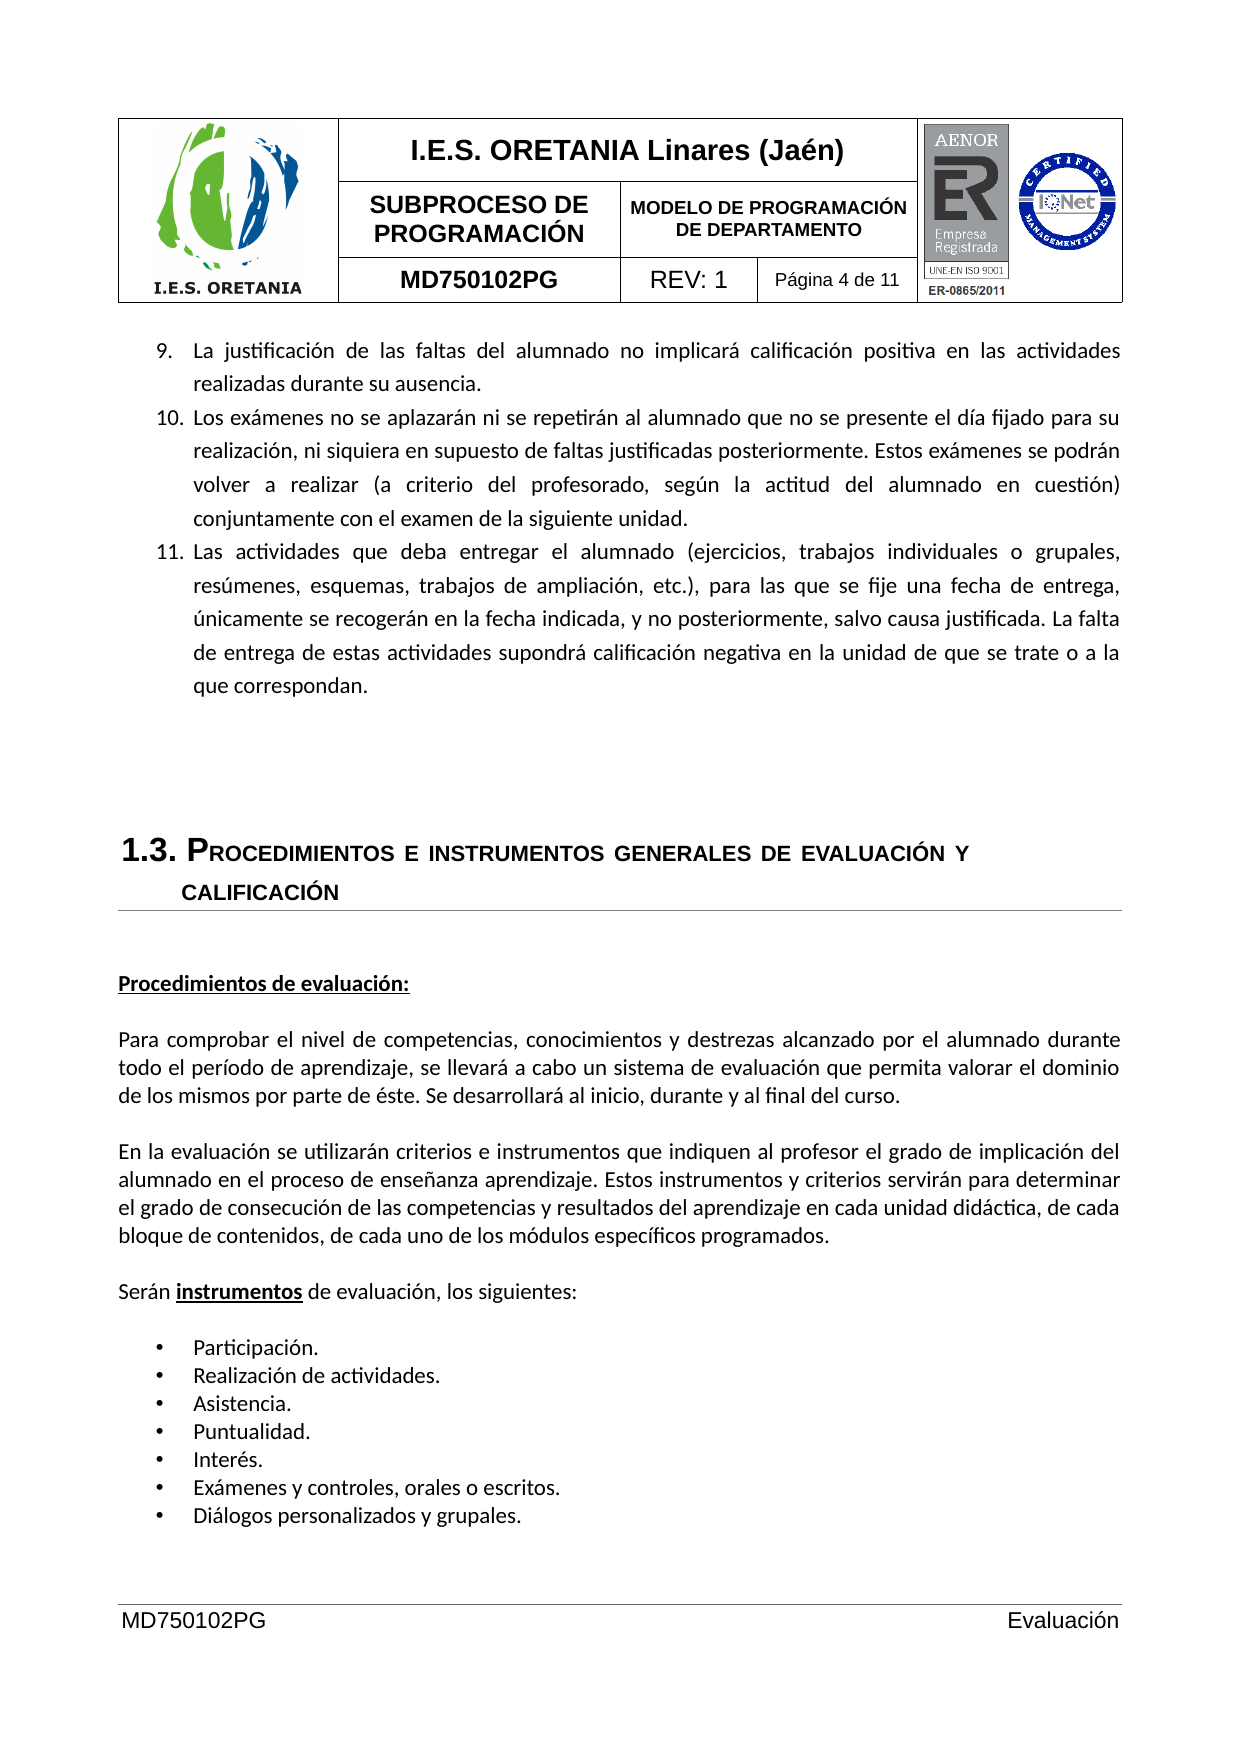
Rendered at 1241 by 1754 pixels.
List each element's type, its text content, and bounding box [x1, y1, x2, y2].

list Los exámenes no se aplazarán ni se repetirán al alumnado que no se presente el día fijado para su realización, ni siquiera en supuesto de faltas justificadas posteriormente. Estos exámenes se podrán volver a realizar (a criterio del profesorado, según la actitud del alumnado en cuestión) conjuntamente con el examen de la siguiente unidad. [156, 403, 1122, 532]
text Para comprobar el nivel de competencias, conocimientos y destrezas alcanzado por el alumnado durante todo el período de aprendizaje, se llevará a cabo un sistema de evaluación que permita valorar el dominio de los mismos por parte de éste. Se desarrollará al inicio, durante y al final del curso. [118, 1025, 1122, 1109]
list Las actividades que deba entregar el alumnado (ejercicios, trabajos individuales o grupales, resúmenes, esquemas, trabajos de ampliación, etc.), para las que se fije una fecha de entrega, únicamente se recogerán en la fecha indicada, y no posteriormente, salvo causa justificada. La falta de entrega de estas actividades supondrá calificación negativa en la unidad de que se trate o a la que correspondan. [156, 537, 1122, 699]
text Serán instrumentos de evaluación, los siguientes: [118, 1277, 1122, 1305]
picture [154, 123, 302, 294]
subtitle Procedimientos e instrumentos generales de evaluación y calificación [118, 827, 1122, 910]
list Realización de actividades. [156, 1361, 1122, 1389]
list Exámenes y controles, orales o escritos. [156, 1473, 1122, 1501]
list Asistencia. [156, 1389, 1122, 1417]
text Procedimientos de evaluación: [118, 969, 1122, 997]
list Participación. [156, 1333, 1122, 1361]
list Diálogos personalizados y grupales. [156, 1501, 1122, 1529]
list La justificación de las faltas del alumnado no implicará calificación positiva en las actividades realizadas durante su ausencia. [156, 336, 1122, 398]
text En la evaluación se utilizarán criterios e instrumentos que indiquen al profesor el grado de implicación del alumnado en el proceso de enseñanza aprendizaje. Estos instrumentos y criterios servirán para determinar el grado de consecución de las competencias y resultados del aprendizaje en cada unidad didáctica, de cada bloque de contenidos, de cada uno de los módulos específicos programados. [118, 1137, 1122, 1249]
picture [922, 123, 1117, 301]
list Puntualidad. [156, 1417, 1122, 1445]
list Interés. [156, 1445, 1122, 1473]
